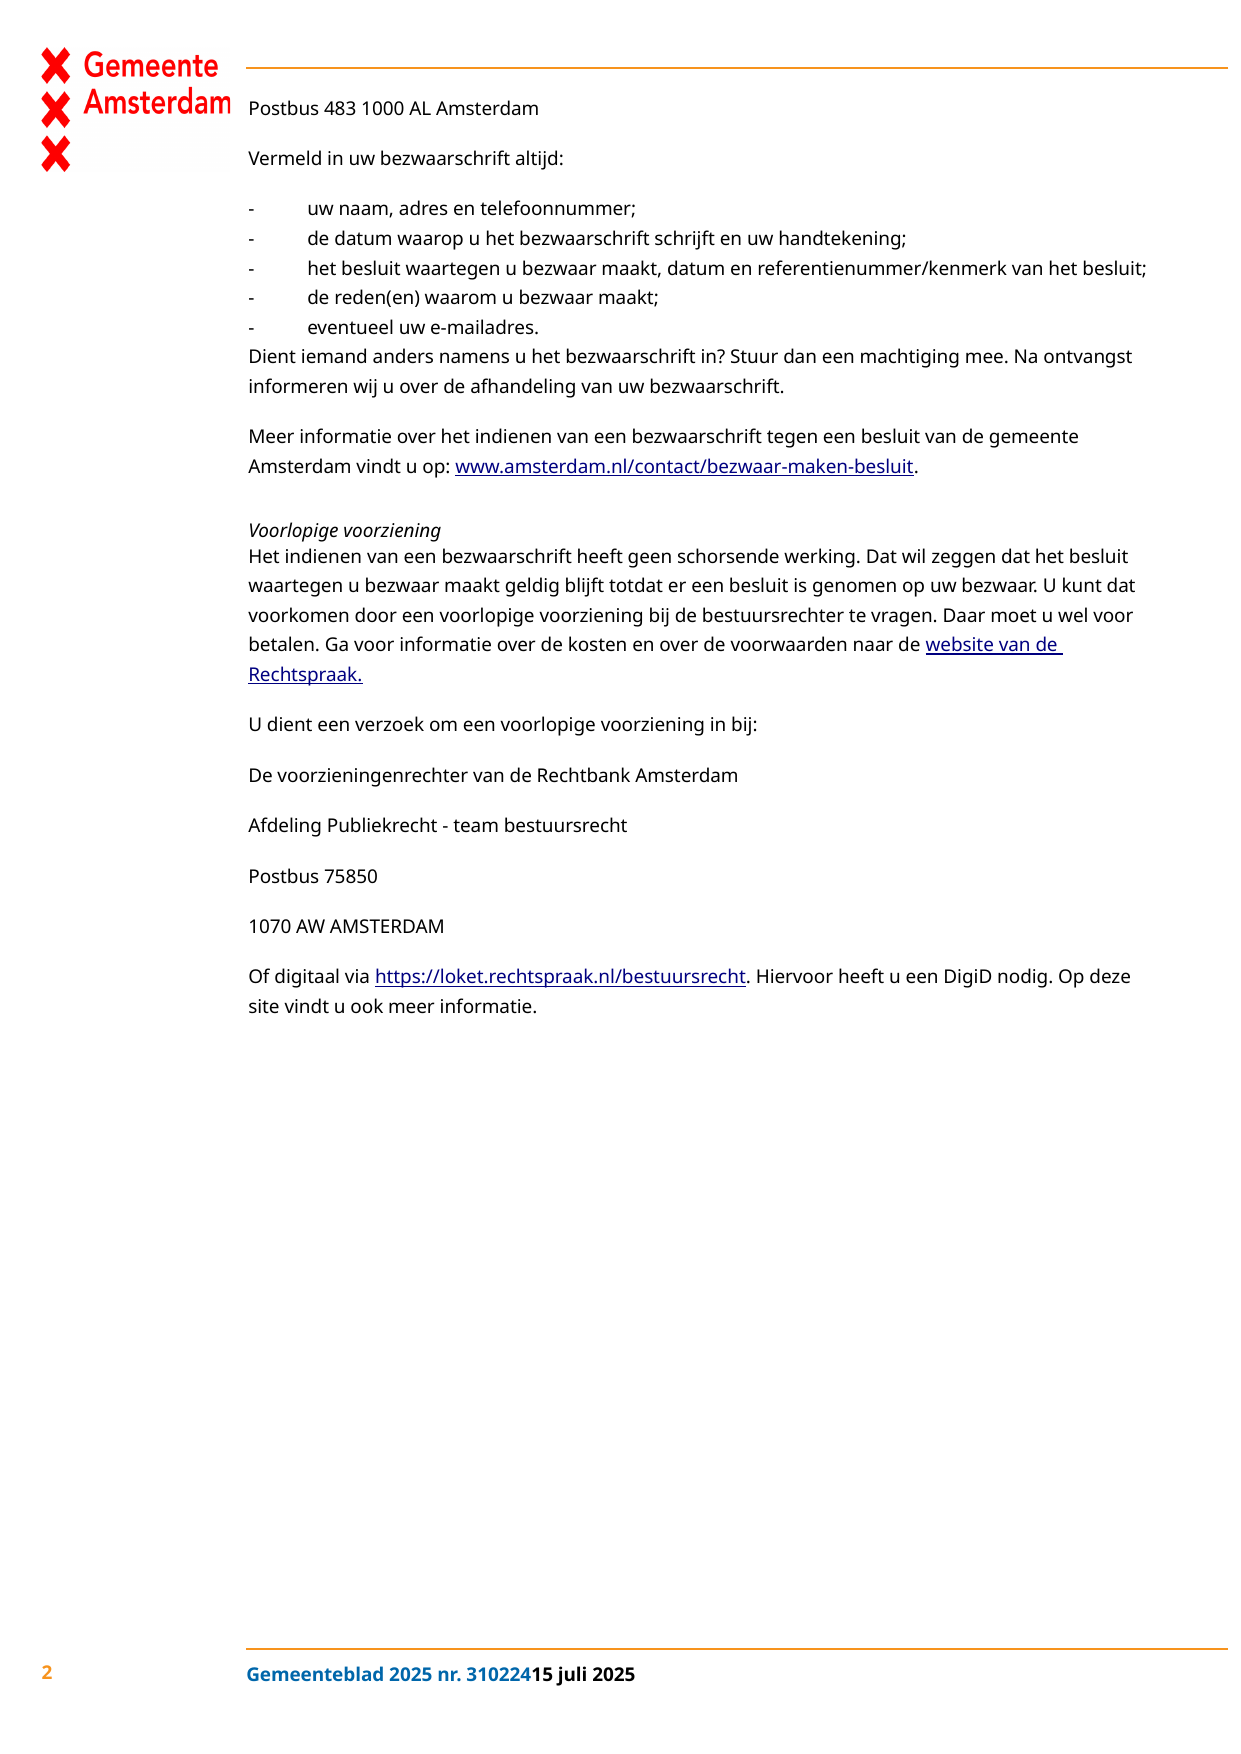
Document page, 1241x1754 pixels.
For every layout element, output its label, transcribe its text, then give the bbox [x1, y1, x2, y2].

text Voorlopige voorziening [248, 517, 1152, 543]
picture [41, 47, 231, 172]
list het besluit waartegen u bezwaar maakt, datum en referentienummer/kenmerk van het besluit; [248, 255, 1152, 281]
text Afdeling Publiekrecht - team bestuursrecht [248, 812, 1152, 838]
text U dient een verzoek om een voorlopige voorziening in bij: [248, 712, 1152, 737]
text De voorzieningenrechter van de Rechtbank Amsterdam [248, 762, 1152, 788]
text 1070 AW AMSTERDAM [248, 913, 1152, 939]
text Postbus 483 1000 AL Amsterdam [248, 95, 1152, 121]
list de reden(en) waarom u bezwaar maakt; [248, 284, 1152, 310]
list uw naam, adres en telefoonnummer; [248, 196, 1152, 221]
text Vermeld in uw bezwaarschrift altijd: [248, 145, 1152, 171]
list eventueel uw e-mailadres. [248, 314, 1152, 340]
list de datum waarop u het bezwaarschrift schrijft en uw handtekening; [248, 225, 1152, 251]
text Postbus 75850 [248, 863, 1152, 888]
text Het indienen van een bezwaarschrift heeft geen schorsende werking. Dat wil zeggen dat het besluit waartegen u bezwaar maakt geldig blijft totdat er een besluit is genomen op uw bezwaar. U kunt dat voorkomen door een voorlopige voorziening bij de bestuursrechter te vragen. Daar moet u wel voor betalen. Ga voor informatie over de kosten en over de voorwaarden naar de website van de Rechtspraak. [248, 543, 1152, 687]
text Of digitaal via https://loket.rechtspraak.nl/bestuursrecht. Hiervoor heeft u een DigiD nodig. Op deze site vindt u ook meer informatie. [248, 964, 1152, 1019]
text Meer informatie over het indienen van een bezwaarschrift tegen een besluit van de gemeente Amsterdam vindt u op: www.amsterdam.nl/contact/bezwaar-maken-besluit. [248, 423, 1152, 479]
text Dient iemand anders namens u het bezwaarschrift in? Stuur dan een machtiging mee. Na ontvangst informeren wij u over de afhandeling van uw bezwaarschrift. [248, 343, 1152, 399]
